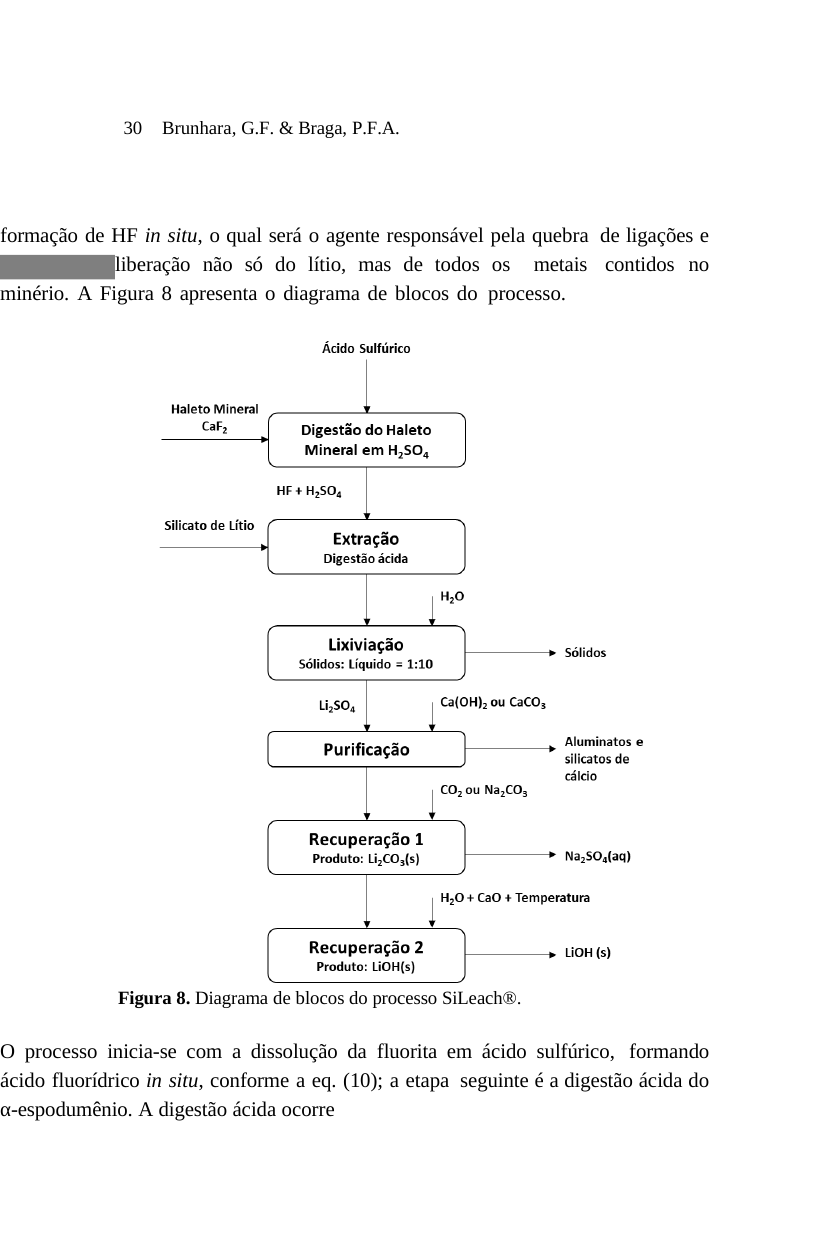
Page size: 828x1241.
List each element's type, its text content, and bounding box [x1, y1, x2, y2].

text formação de HF in situ, o qual será o agente responsável pela quebra de ligações e liberação não só do lítio, mas de todos os metais contidos no minério. A Figura 8 apresenta o diagrama de blocos do processo. [0, 223, 709, 305]
text O processo inicia-se com a dissolução da fluorita em ácido sulfúrico, formando ácido fluorídrico in situ, conforme a eq. (10); a etapa seguinte é a digestão ácida do α-espodumênio. A digestão ácida ocorre [0, 1039, 709, 1121]
text Figura 8. Diagrama de blocos do processo SiLeach®. [118, 987, 721, 1008]
